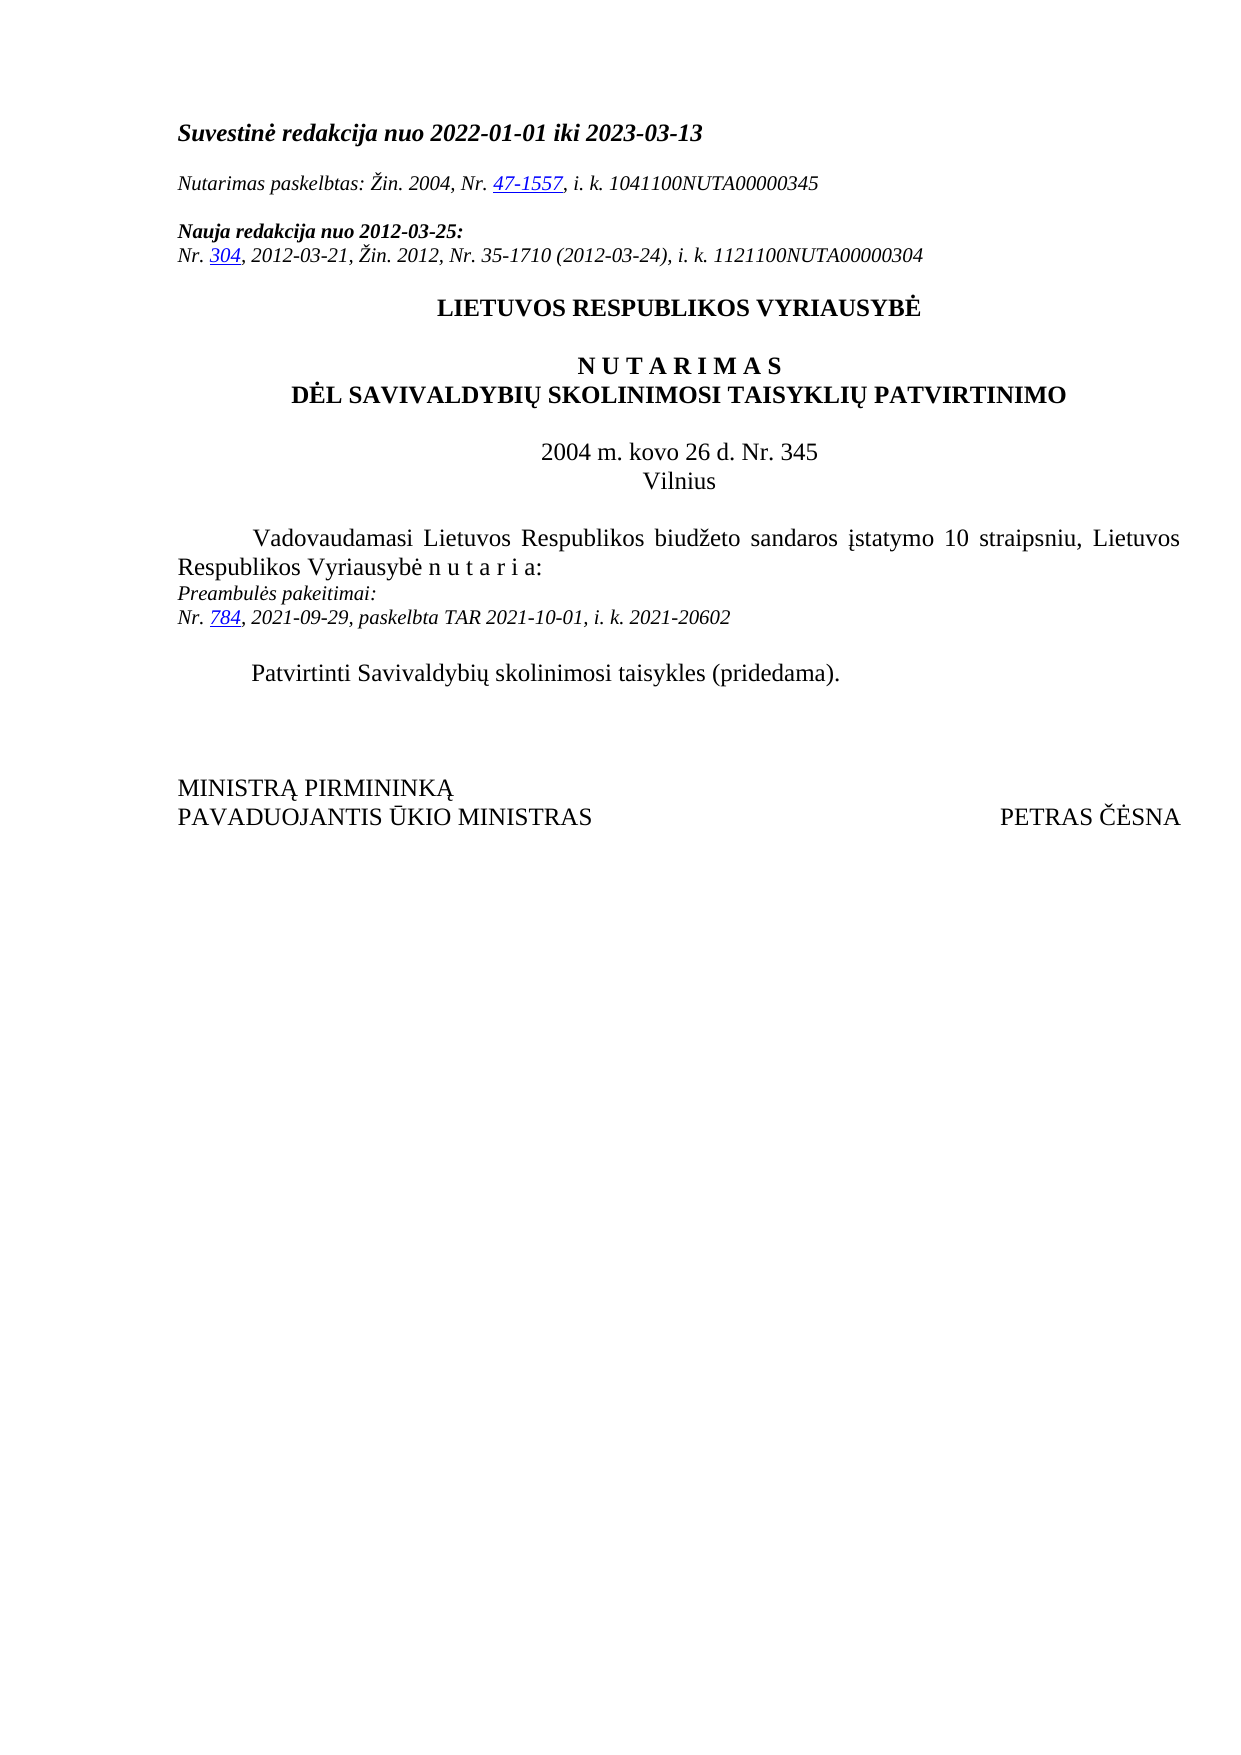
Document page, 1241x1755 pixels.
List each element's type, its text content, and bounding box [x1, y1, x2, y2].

text Preambulės pakeitimai: [177, 581, 1181, 605]
text MINISTRĄ PIRMININKĄ [177, 773, 1181, 802]
text Vadovaudamasi Lietuvos Respublikos biudžeto sandaros įstatymo 10 straipsniu, Lietuvos Respublikos Vyriausybė n u t a r i a: [177, 523, 1181, 581]
text Nutarimas paskelbtas: Žin. 2004, Nr. 47-1557, i. k. 1041100NUTA00000345 [177, 171, 1181, 195]
text NUTARIMAS [177, 351, 1181, 380]
text PAVADUOJANTIS ŪKIO MINISTRAS PETRAS ČĖSNA [177, 802, 1181, 830]
text Suvestinė redakcija nuo 2022-01-01 iki 2023-03-13 [177, 118, 1181, 147]
text DĖL SAVIVALDYBIŲ SKOLINIMOSI TAISYKLIŲ PATVIRTINIMO [177, 380, 1181, 408]
text Nr. 784, 2021-09-29, paskelbta TAR 2021-10-01, i. k. 2021-20602 [177, 605, 1181, 629]
text Nauja redakcija nuo 2012-03-25: [177, 219, 1181, 243]
text 2004 m. kovo 26 d. Nr. 345 [177, 437, 1181, 466]
text Nr. 304, 2012-03-21, Žin. 2012, Nr. 35-1710 (2012-03-24), i. k. 1121100NUTA00000304 [177, 243, 1181, 267]
text Vilnius [177, 466, 1181, 495]
text Patvirtinti Savivaldybių skolinimosi taisykles (pridedama). [177, 658, 1181, 687]
subtitle LIETUVOS RESPUBLIKOS VYRIAUSYBĖ [177, 293, 1181, 322]
